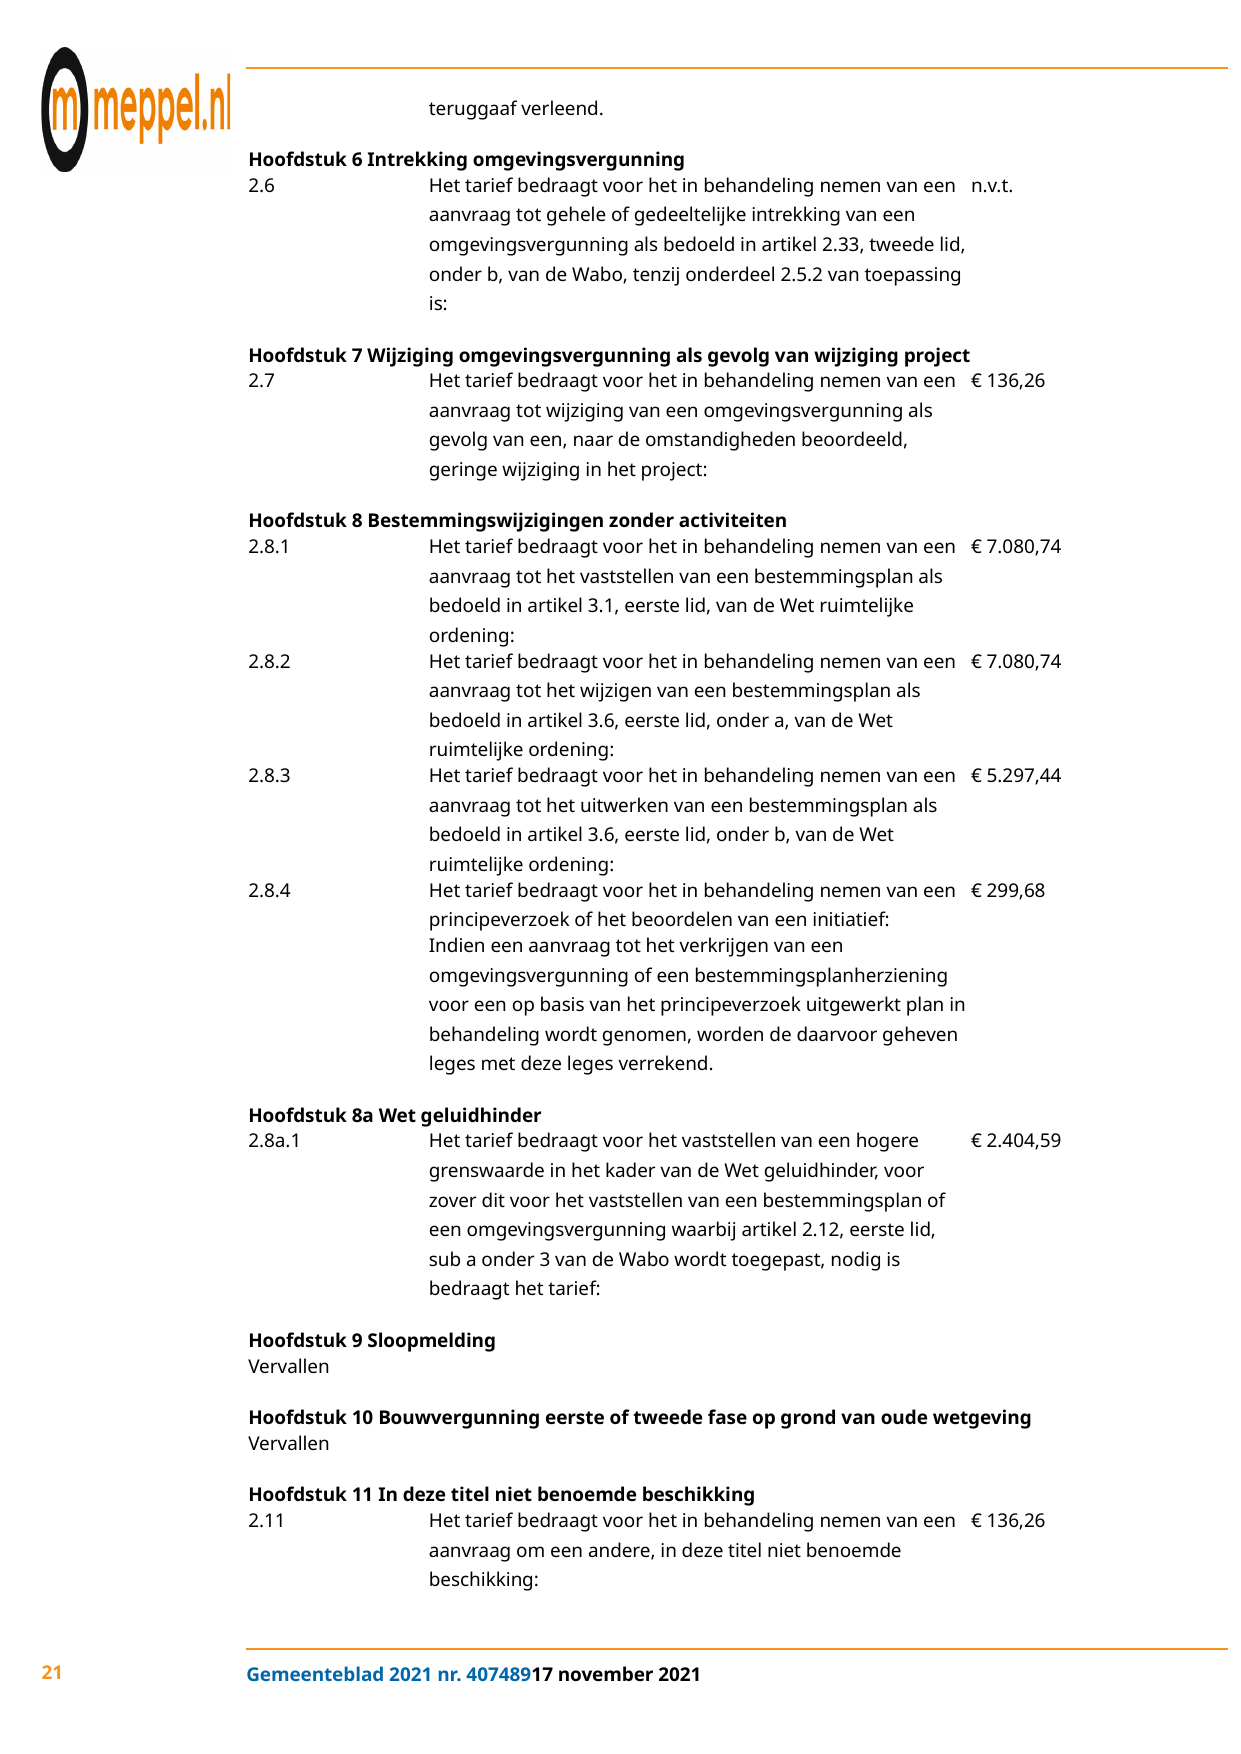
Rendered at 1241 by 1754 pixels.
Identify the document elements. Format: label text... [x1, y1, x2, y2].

table_cell Het tarief bedraagt voor het in behandeling nemen van een aanvraag tot gehele of gedeeltelijke intrekking van een omgevingsvergunning als bedoeld in artikel 2.33, tweede lid, onder b, van de Wabo, tenzij onderdeel 2.5.2 van toepassing is: [429, 172, 971, 316]
table_cell [248, 1076, 429, 1102]
table_cell [429, 1379, 971, 1404]
table_cell 2.8.1 [248, 534, 429, 648]
table_cell [971, 1456, 1152, 1481]
table_cell n.v.t. [971, 172, 1152, 316]
table_cell Indien een aanvraag tot het verkrijgen van een omgevingsvergunning of een bestemmingsplanherziening voor een op basis van het principeverzoek uitgewerkt plan in behandeling wordt genomen, worden de daarvoor geheven leges met deze leges verrekend. [429, 932, 971, 1076]
table_cell [971, 316, 1152, 342]
table_cell 2.8.2 [248, 648, 429, 762]
table_cell Het tarief bedraagt voor het in behandeling nemen van een aanvraag tot het vaststellen van een bestemmingsplan als bedoeld in artikel 3.1, eerste lid, van de Wet ruimtelijke ordening: [429, 534, 971, 648]
table_cell Hoofdstuk 7 Wijziging omgevingsvergunning als gevolg van wijziging project [248, 342, 971, 367]
table_cell Hoofdstuk 9 Sloopmelding [248, 1327, 971, 1353]
table_cell [248, 1379, 429, 1404]
table_cell 2.6 [248, 172, 429, 316]
table_cell [971, 1353, 1152, 1378]
table_cell [971, 1481, 1152, 1507]
table_cell Het tarief bedraagt voor het vaststellen van een hogere grenswaarde in het kader van de Wet geluidhinder, voor zover dit voor het vaststellen van een bestemmingsplan of een omgevingsvergunning waarbij artikel 2.12, eerste lid, sub a onder 3 van de Wabo wordt toegepast, nodig is bedraagt het tarief: [429, 1128, 971, 1301]
table_cell Hoofdstuk 8a Wet geluidhinder [248, 1102, 971, 1128]
table_cell [248, 482, 429, 508]
table_cell [429, 1430, 971, 1456]
table_cell Hoofdstuk 10 Bouwvergunning eerste of tweede fase op grond van oude wetgeving [248, 1404, 1152, 1430]
table_cell 2.7 [248, 368, 429, 482]
table_cell € 299,68 [971, 877, 1152, 932]
table_cell [971, 508, 1152, 533]
table_cell [429, 121, 971, 146]
table_cell € 7.080,74 [971, 534, 1152, 648]
table_cell [971, 932, 1152, 1076]
table_cell Het tarief bedraagt voor het in behandeling nemen van een aanvraag om een andere, in deze titel niet benoemde beschikking: [429, 1507, 971, 1592]
table_cell [248, 316, 429, 342]
table_cell Vervallen [248, 1353, 429, 1378]
table_cell [971, 1430, 1152, 1456]
table_cell € 5.297,44 [971, 763, 1152, 877]
table_cell [248, 121, 429, 146]
table_cell 2.8a.1 [248, 1128, 429, 1301]
table_cell Het tarief bedraagt voor het in behandeling nemen van een principeverzoek of het beoordelen van een initiatief: [429, 877, 971, 932]
table_cell 2.8.4 [248, 877, 429, 932]
table_cell € 7.080,74 [971, 648, 1152, 762]
table_cell Vervallen [248, 1430, 429, 1456]
table_cell teruggaaf verleend. [429, 95, 971, 121]
table_cell [971, 1379, 1152, 1404]
table_cell € 136,26 [971, 1507, 1152, 1592]
table_cell [429, 316, 971, 342]
table_cell Hoofdstuk 11 In deze titel niet benoemde beschikking [248, 1481, 971, 1507]
table_cell [971, 146, 1152, 172]
table_cell [248, 932, 429, 1076]
picture [41, 47, 231, 172]
table_cell [429, 1456, 971, 1481]
table_cell Hoofdstuk 8 Bestemmingswijzigingen zonder activiteiten [248, 508, 971, 533]
table_cell [429, 1076, 971, 1102]
table_cell [429, 1353, 971, 1378]
table_cell Het tarief bedraagt voor het in behandeling nemen van een aanvraag tot het wijzigen van een bestemmingsplan als bedoeld in artikel 3.6, eerste lid, onder a, van de Wet ruimtelijke ordening: [429, 648, 971, 762]
table_cell [971, 121, 1152, 146]
table_cell € 136,26 [971, 368, 1152, 482]
table_cell 2.8.3 [248, 763, 429, 877]
table_cell [971, 1327, 1152, 1353]
table_cell [248, 95, 429, 121]
table_cell [971, 95, 1152, 121]
table_cell Hoofdstuk 6 Intrekking omgevingsvergunning [248, 146, 971, 172]
table_cell € 2.404,59 [971, 1128, 1152, 1301]
table_cell [971, 1102, 1152, 1128]
table_cell [429, 1301, 971, 1327]
table_cell Het tarief bedraagt voor het in behandeling nemen van een aanvraag tot wijziging van een omgevingsvergunning als gevolg van een, naar de omstandigheden beoordeeld, geringe wijziging in het project: [429, 368, 971, 482]
table_cell [971, 482, 1152, 508]
table_cell Het tarief bedraagt voor het in behandeling nemen van een aanvraag tot het uitwerken van een bestemmingsplan als bedoeld in artikel 3.6, eerste lid, onder b, van de Wet ruimtelijke ordening: [429, 763, 971, 877]
table_cell 2.11 [248, 1507, 429, 1592]
table_cell [429, 482, 971, 508]
table_cell [971, 342, 1152, 367]
table_cell [971, 1076, 1152, 1102]
table_cell [971, 1301, 1152, 1327]
table_cell [248, 1301, 429, 1327]
table_cell [248, 1456, 429, 1481]
